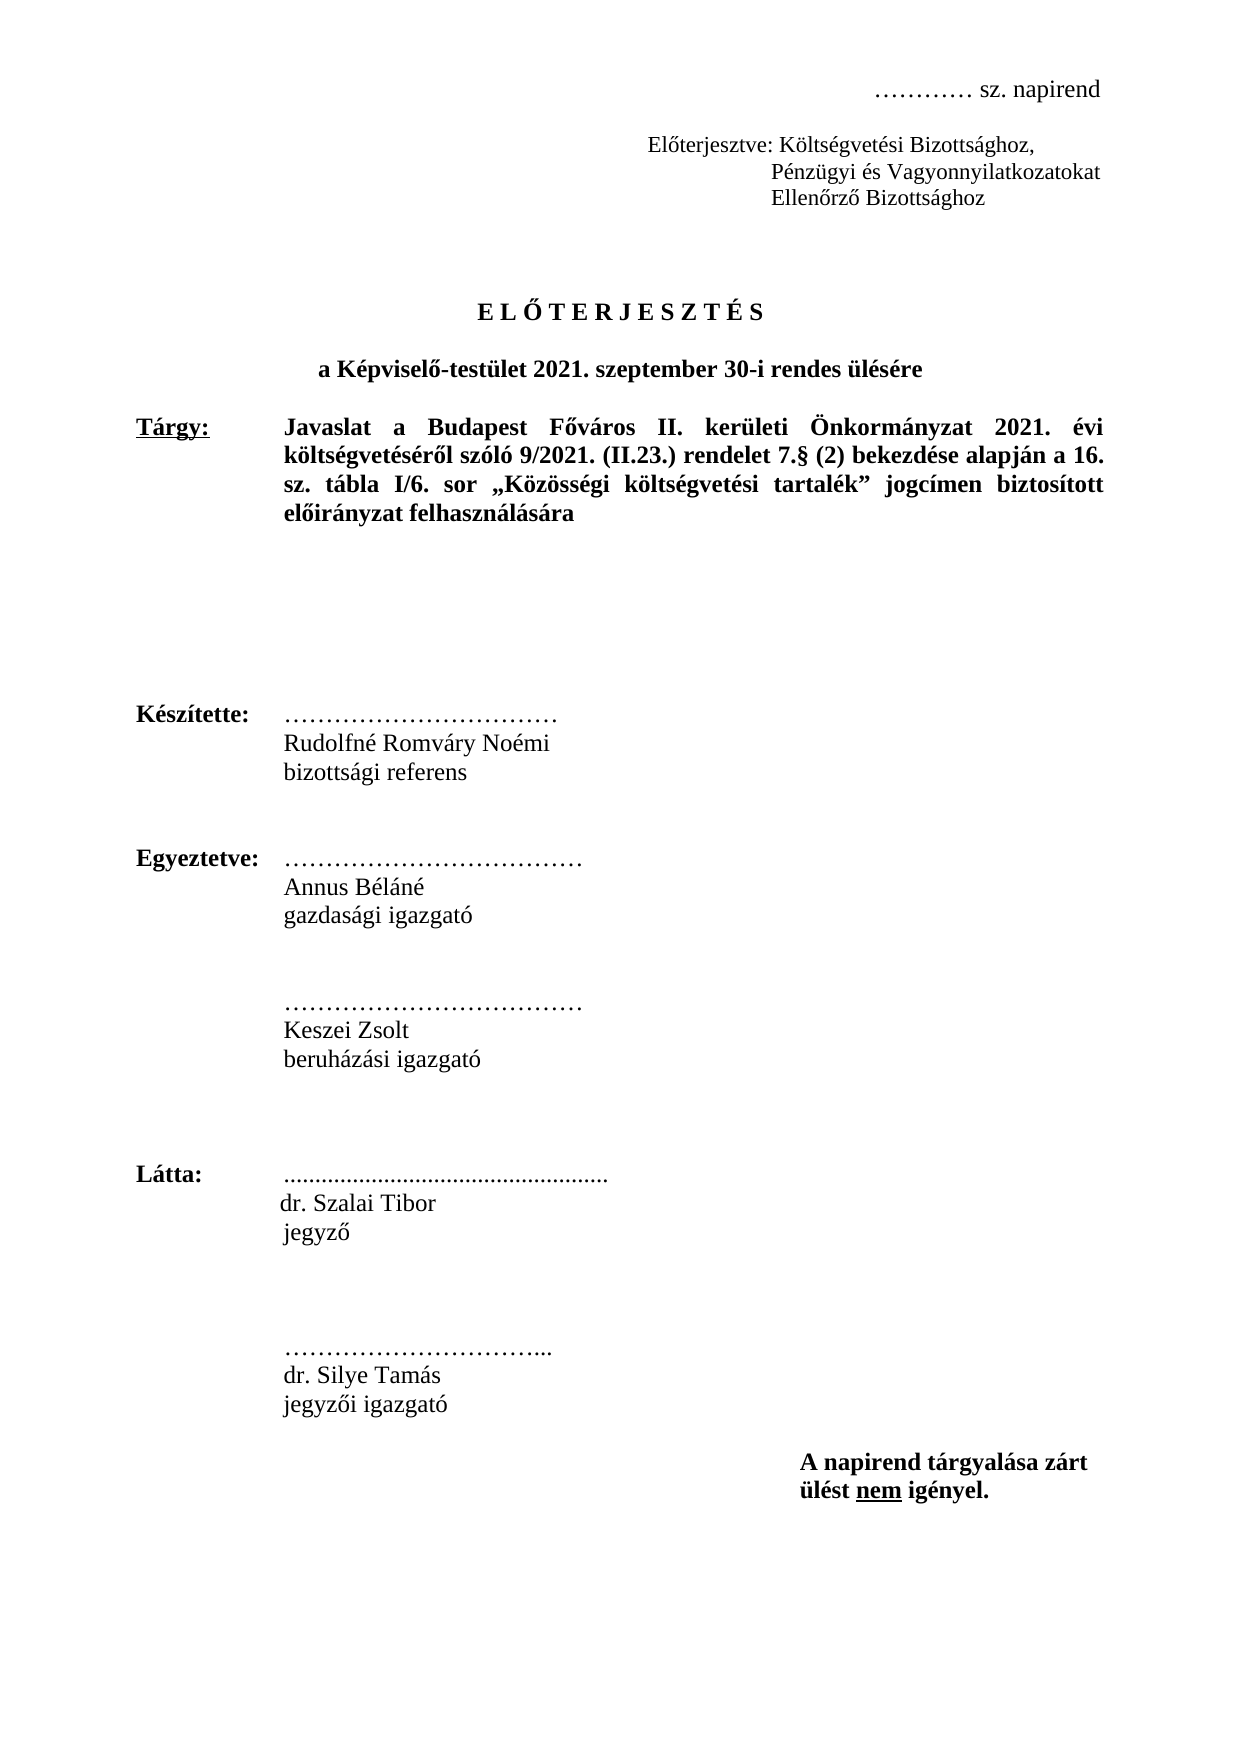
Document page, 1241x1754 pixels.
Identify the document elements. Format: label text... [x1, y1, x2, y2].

text Tárgy: Javaslat a Budapest Főváros II. kerületi Önkormányzat 2021. évi költségvetéséről szóló 9/2021. (II.23.) rendelet 7.§ (2) bekezdése alapján a 16. sz. tábla I/6. sor „Közösségi költségvetési tartalék” jogcímen biztosított előirányzat felhasználására [136, 412, 1104, 527]
text Keszei Zsolt [209, 1015, 1104, 1044]
text bizottsági referens [136, 757, 1104, 785]
text Pénzügyi és Vagyonnyilatkozatokat Ellenőrző Bizottsághoz [771, 158, 1104, 210]
text dr. Szalai Tibor [136, 1188, 1104, 1217]
text Annus Béláné [209, 872, 1104, 900]
text ülést nem igényel. [136, 1475, 1104, 1504]
subtitle Készítette: …………………………… [136, 699, 1104, 728]
text jegyzői igazgató [136, 1389, 1104, 1418]
subtitle Rudolfné Romváry Noémi [283, 728, 1104, 757]
text ……………………………… [136, 987, 1104, 1015]
text A napirend tárgyalása zárt [136, 1447, 1104, 1475]
text jegyző [136, 1217, 1104, 1245]
text ………… sz. napirend [136, 74, 1104, 103]
text a Képviselő-testület 2021. szeptember 30-i rendes ülésére [136, 354, 1104, 383]
text Egyeztetve: ……………………………… [136, 843, 1104, 872]
text gazdasági igazgató [136, 900, 1104, 929]
text …………………………... [210, 1332, 1104, 1360]
text Látta: .................................................... [136, 1159, 1104, 1188]
text E L Ő T E R J E S Z T É S [136, 297, 1104, 325]
text dr. Silye Tamás [136, 1360, 1104, 1389]
text beruházási igazgató [209, 1044, 1104, 1073]
text Előterjesztve: Költségvetési Bizottsághoz, [504, 131, 1104, 158]
